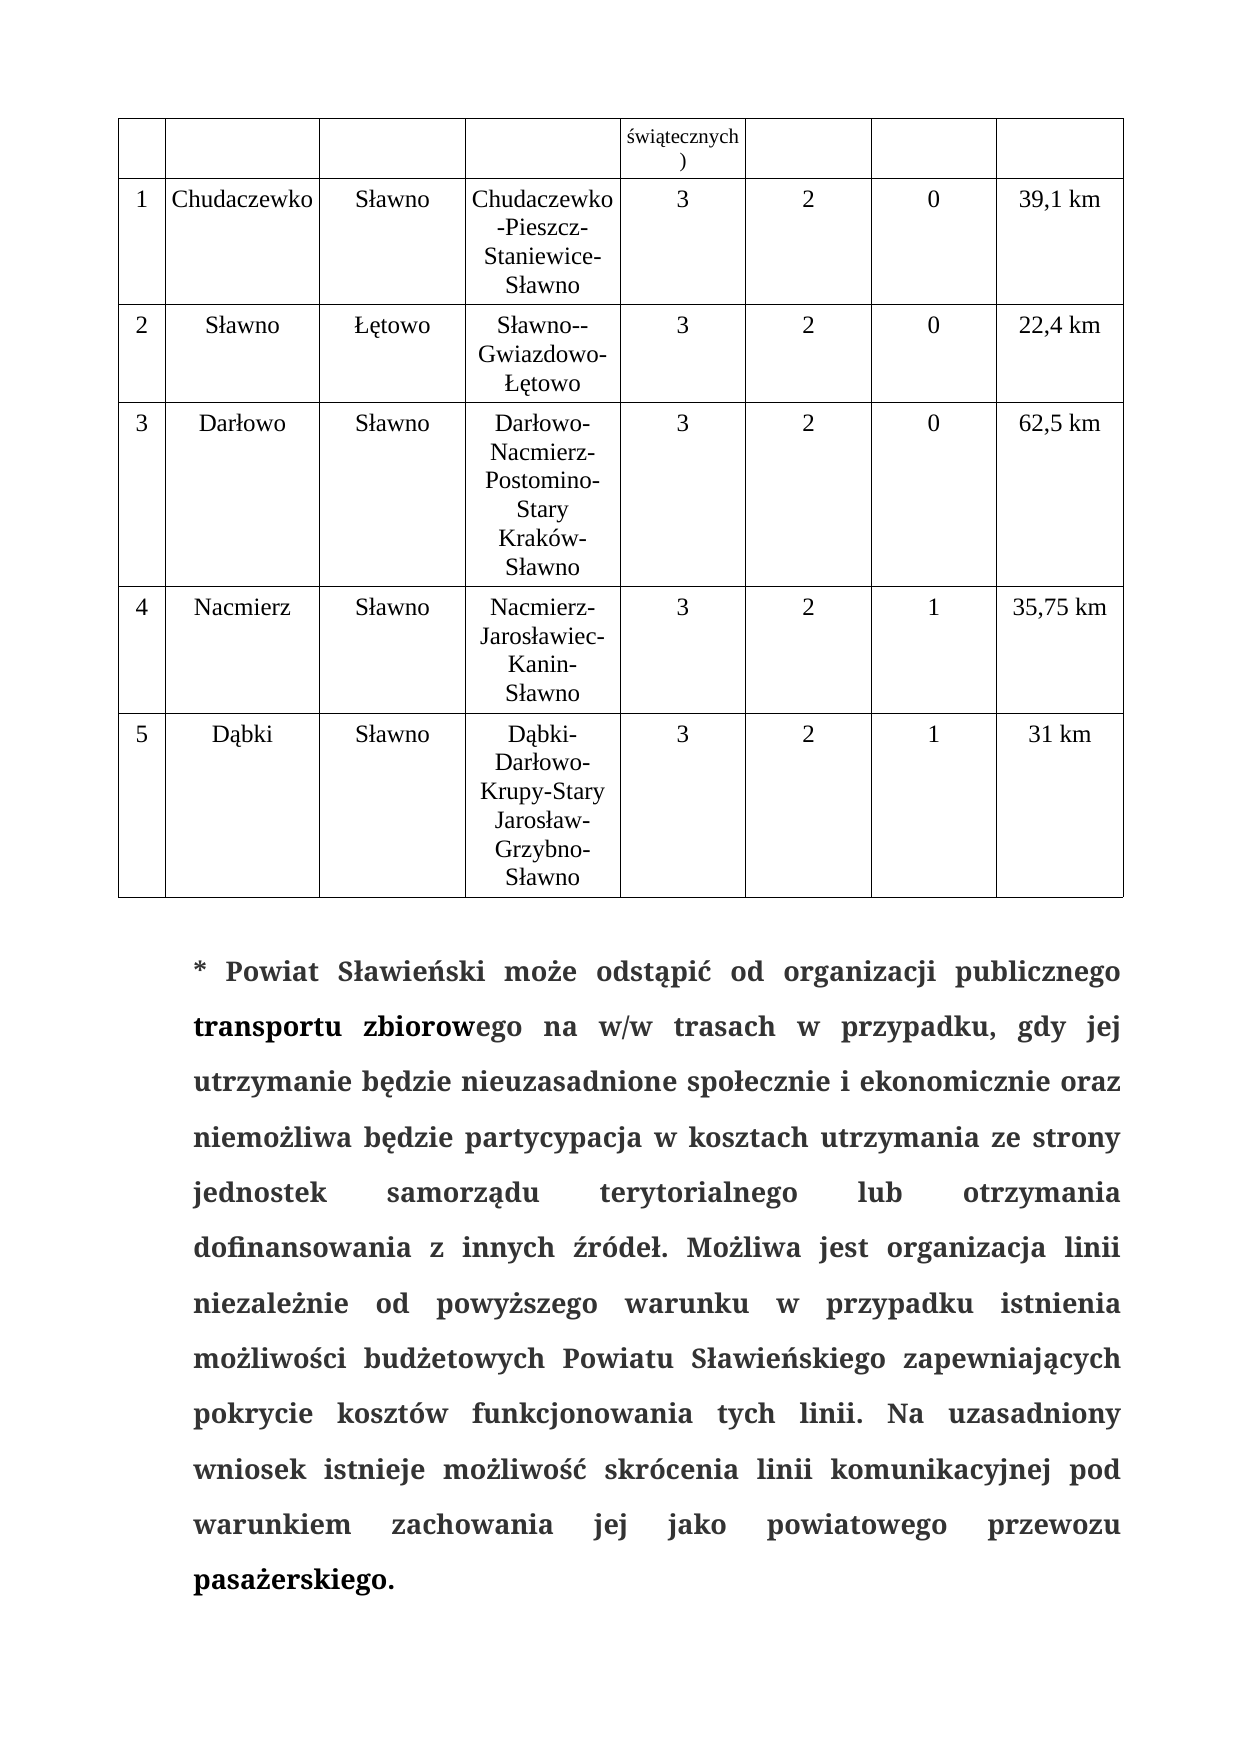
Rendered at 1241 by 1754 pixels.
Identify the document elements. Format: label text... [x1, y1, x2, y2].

table_cell Chudaczewko-Pieszcz-Staniewice-Sławno [466, 179, 620, 304]
table_cell Nacmierz [166, 587, 319, 713]
table_header [466, 119, 620, 178]
table_cell 3 [621, 403, 745, 586]
table_cell 1 [872, 714, 996, 897]
table_cell 62,5 km [997, 403, 1123, 586]
table_cell Dąbki [166, 714, 319, 897]
table_cell Sławno [320, 587, 465, 713]
table_cell 1 [872, 587, 996, 713]
table_header [872, 119, 996, 178]
table_cell Chudaczewko [166, 179, 319, 304]
table_cell 3 [621, 305, 745, 402]
table_cell 2 [746, 403, 871, 586]
table_cell Nacmierz-Jarosławiec-Kanin-Sławno [466, 587, 620, 713]
table_cell 2 [746, 179, 871, 304]
table_cell 2 [746, 305, 871, 402]
table_header [119, 119, 165, 178]
table_cell Sławno [320, 403, 465, 586]
table_cell 2 [746, 587, 871, 713]
table_cell 3 [119, 403, 165, 586]
table_cell 1 [119, 179, 165, 304]
table_cell 4 [119, 587, 165, 713]
table_cell 39,1 km [997, 179, 1123, 304]
table_cell 35,75 km [997, 587, 1123, 713]
table_cell 0 [872, 179, 996, 304]
table_cell Sławno [320, 179, 465, 304]
table_cell Sławno [320, 714, 465, 897]
table_cell 5 [119, 714, 165, 897]
table_cell Darłowo-Nacmierz-Postomino-Stary Kraków-Sławno [466, 403, 620, 586]
table_header [320, 119, 465, 178]
table_cell Darłowo [166, 403, 319, 586]
table_header świątecznych ) [621, 119, 745, 178]
table_cell Sławno [166, 305, 319, 402]
table_cell Sławno--Gwiazdowo-Łętowo [466, 305, 620, 402]
table_cell 2 [119, 305, 165, 402]
list * Powiat Sławieński może odstąpić od organizacji publicznego transportu zbiorowego na w/w trasach w przypadku, gdy jej utrzymanie będzie nieuzasadnione społecznie i ekonomicznie oraz niemożliwa będzie partycypacja w kosztach utrzymania ze strony jednostek samorządu terytorialnego lub otrzymania dofinansowania z innych źródeł. Możliwa jest organizacja linii niezależnie od powyższego warunku w przypadku istnienia możliwości budżetowych Powiatu Sławieńskiego zapewniających pokrycie kosztów funkcjonowania tych linii. Na uzasadniony wniosek istnieje możliwość skrócenia linii komunikacyjnej pod warunkiem zachowania jej jako powiatowego przewozu pasażerskiego. [156, 952, 1122, 1598]
table_cell 0 [872, 305, 996, 402]
table_header [166, 119, 319, 178]
table_cell Łętowo [320, 305, 465, 402]
table_cell 31 km [997, 714, 1123, 897]
table_header [746, 119, 871, 178]
table_cell Dąbki-Darłowo-Krupy-Stary Jarosław-Grzybno-Sławno [466, 714, 620, 897]
table_cell 2 [746, 714, 871, 897]
table_cell 3 [621, 179, 745, 304]
table_cell 22,4 km [997, 305, 1123, 402]
table_cell 0 [872, 403, 996, 586]
table_cell 3 [621, 587, 745, 713]
table_cell 3 [621, 714, 745, 897]
table_header [997, 119, 1123, 178]
